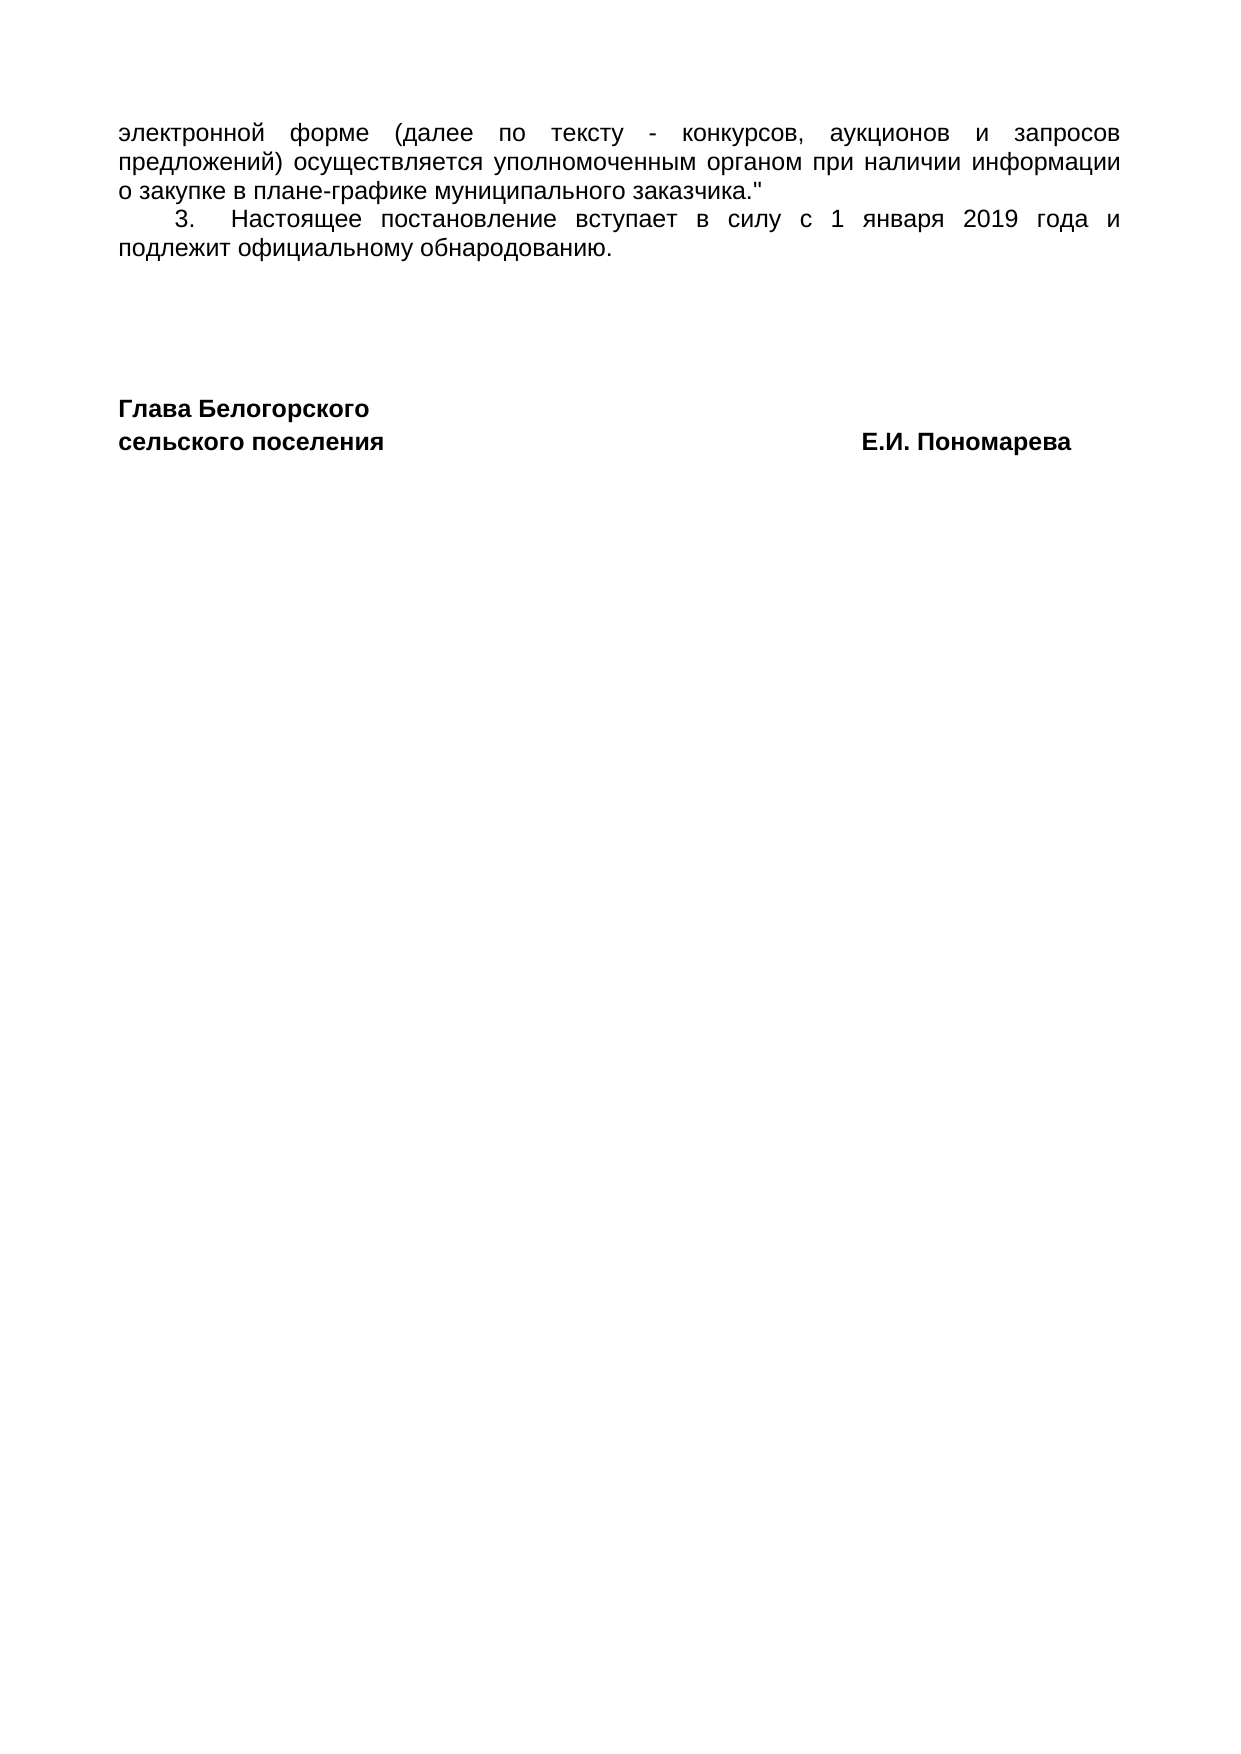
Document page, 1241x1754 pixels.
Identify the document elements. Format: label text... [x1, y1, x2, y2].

text Глава Белогорского [118, 394, 1122, 423]
text сельского поселения Е.И. Пономарева [118, 427, 1122, 456]
text электронной форме (далее по тексту - конкурсов, аукционов и запросов предложений) осуществляется уполномоченным органом при наличии информации о закупке в плане-графике муниципального заказчика." [118, 118, 1122, 204]
list Настоящее постановление вступает в силу с 1 января 2019 года и подлежит официальному обнародованию. [118, 204, 1122, 262]
